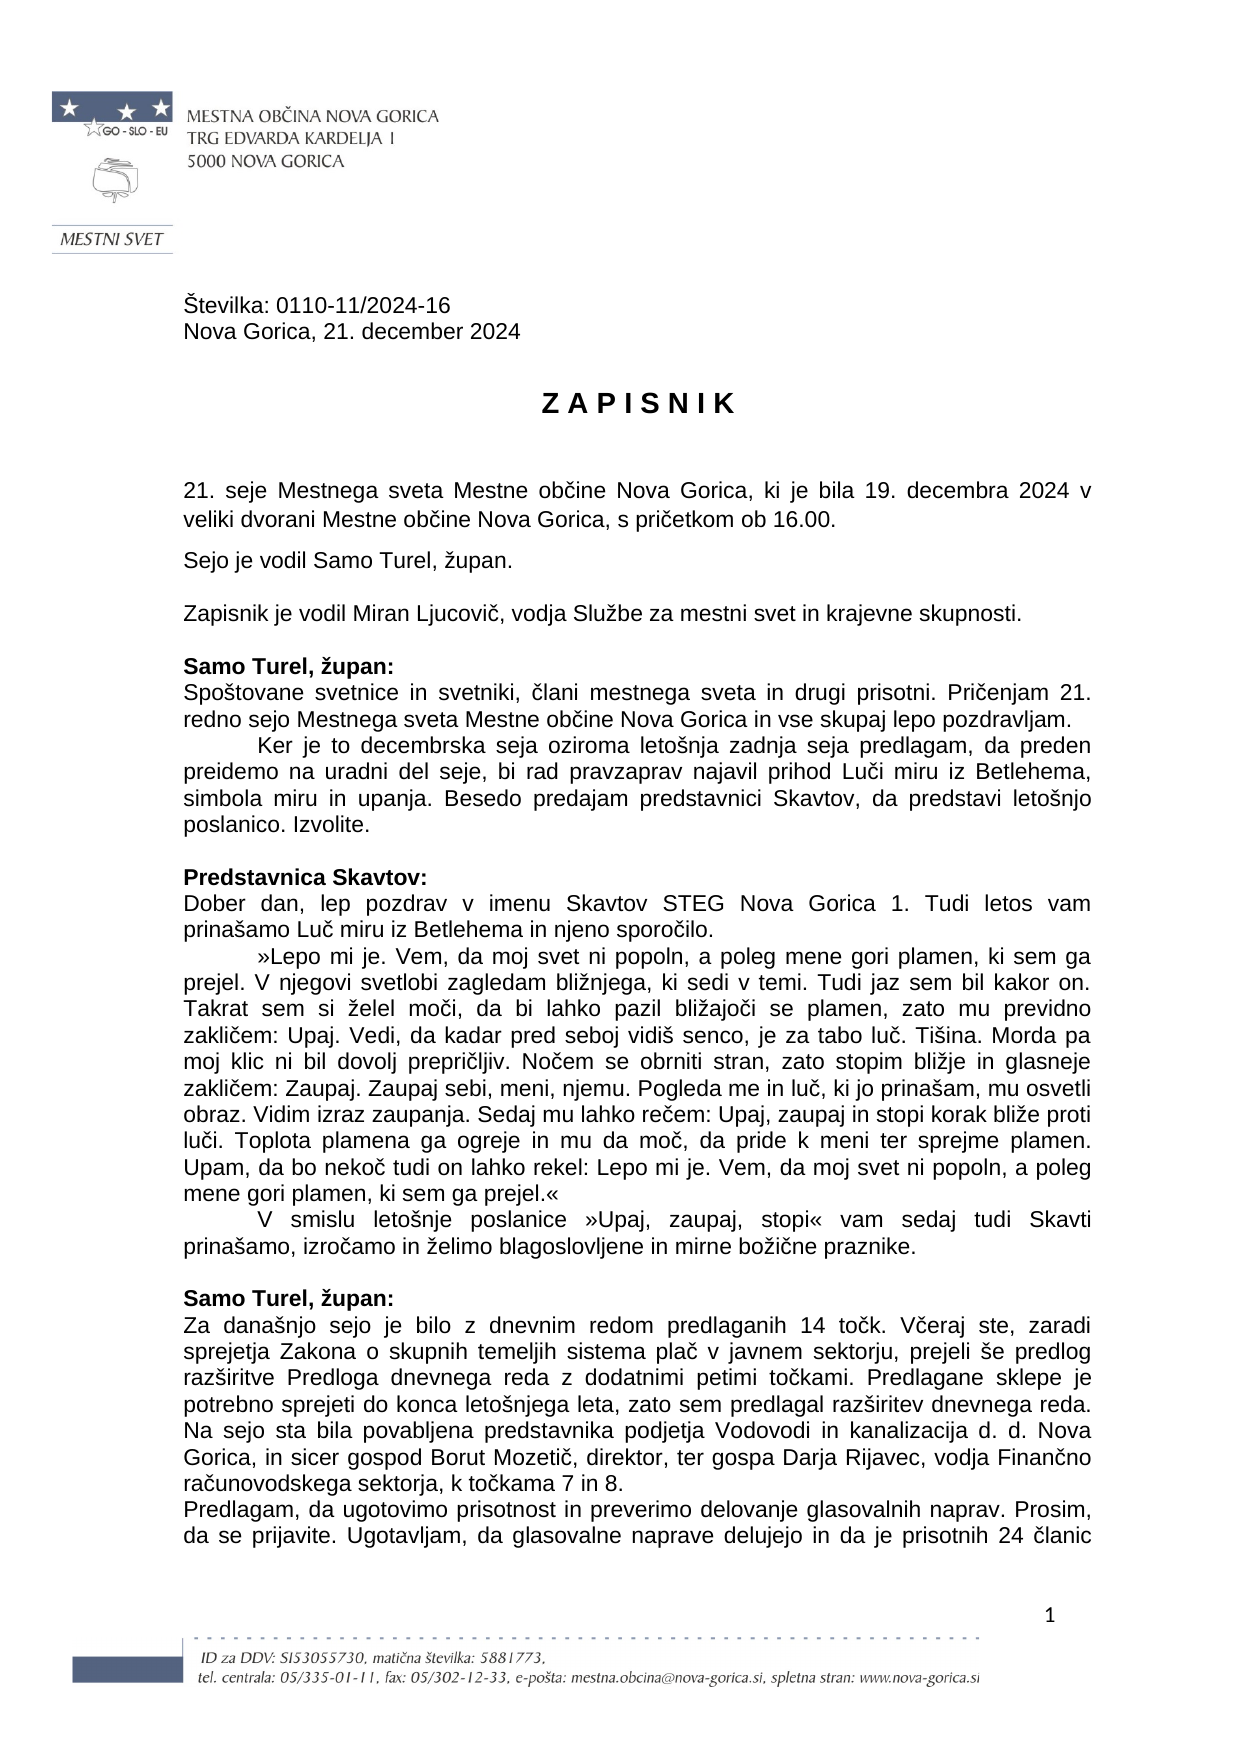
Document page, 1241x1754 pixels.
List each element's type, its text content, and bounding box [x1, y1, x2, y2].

text Spoštovane svetnice in svetniki, člani mestnega sveta in drugi prisotni. Pričenjam 21. redno sejo Mestnega sveta Mestne občine Nova Gorica in vse skupaj lepo pozdravljam. [183, 679, 1092, 732]
text Dober dan, lep pozdrav v imenu Skavtov STEG Nova Gorica 1. Tudi letos vam prinašamo Luč miru iz Betlehema in njeno sporočilo. [183, 890, 1092, 943]
text 21. seje Mestnega sveta Mestne občine Nova Gorica, ki je bila 19. decembra 2024 v veliki dvorani Mestne občine Nova Gorica, s pričetkom ob 16.00. [183, 477, 1092, 532]
text Samo Turel, župan: [183, 1285, 1092, 1312]
text Za današnjo sejo je bilo z dnevnim redom predlaganih 14 točk. Včeraj ste, zaradi sprejetja Zakona o skupnih temeljih sistema plač v javnem sektorju, prejeli še predlog razširitve Predloga dnevnega reda z dodatnimi petimi točkami. Predlagane sklepe je potrebno sprejeti do konca letošnjega leta, zato sem predlagal razširitev dnevnega reda. Na sejo sta bila povabljena predstavnika podjetja Vodovodi in kanalizacija d. d. Nova Gorica, in sicer gospod Borut Mozetič, direktor, ter gospa Darja Rijavec, vodja Finančno računovodskega sektorja, k točkama 7 in 8. [183, 1312, 1092, 1496]
text Zapisnik je vodil Miran Ljucovič, vodja Službe za mestni svet in krajevne skupnosti. [183, 600, 1092, 626]
text Samo Turel, župan: [183, 653, 1092, 679]
text Sejo je vodil Samo Turel, župan. [183, 547, 1092, 574]
text Predstavnica Skavtov: [183, 864, 1092, 890]
text Predlagam, da ugotovimo prisotnost in preverimo delovanje glasovalnih naprav. Prosim, da se prijavite. Ugotavljam, da glasovalne naprave delujejo in da je prisotnih 24 članic [183, 1496, 1092, 1549]
text V smislu letošnje poslanice »Upaj, zaupaj, stopi« vam sedaj tudi Skavti prinašamo, izročamo in želimo blagoslovljene in mirne božične praznike. [183, 1206, 1092, 1259]
text Številka: 0110-11/2024-16 [183, 292, 1092, 318]
text »Lepo mi je. Vem, da moj svet ni popoln, a poleg mene gori plamen, ki sem ga prejel. V njegovi svetlobi zagledam bližnjega, ki sedi v temi. Tudi jaz sem bil kakor on. Takrat sem si želel moči, da bi lahko pazil bližajoči se plamen, zato mu previdno zakličem: Upaj. Vedi, da kadar pred seboj vidiš senco, je za tabo luč. Tišina. Morda pa moj klic ni bil dovolj prepričljiv. Nočem se obrniti stran, zato stopim bližje in glasneje zakličem: Zaupaj. Zaupaj sebi, meni, njemu. Pogleda me in luč, ki jo prinašam, mu osvetli obraz. Vidim izraz zaupanja. Sedaj mu lahko rečem: Upaj, zaupaj in stopi korak bliže proti luči. Toplota plamena ga ogreje in mu da moč, da pride k meni ter sprejme plamen. Upam, da bo nekoč tudi on lahko rekel: Lepo mi je. Vem, da moj svet ni popoln, a poleg mene gori plamen, ki sem ga prejel.« [183, 943, 1092, 1206]
text Z A P I S N I K [183, 386, 1092, 420]
text Ker je to decembrska seja oziroma letošnja zadnja seja predlagam, da preden preidemo na uradni del seje, bi rad pravzaprav najavil prihod Luči miru iz Betlehema, simbola miru in upanja. Besedo predajam predstavnici Skavtov, da predstavi letošnjo poslanico. Izvolite. [183, 732, 1092, 837]
text Nova Gorica, 21. december 2024 [183, 318, 1092, 345]
